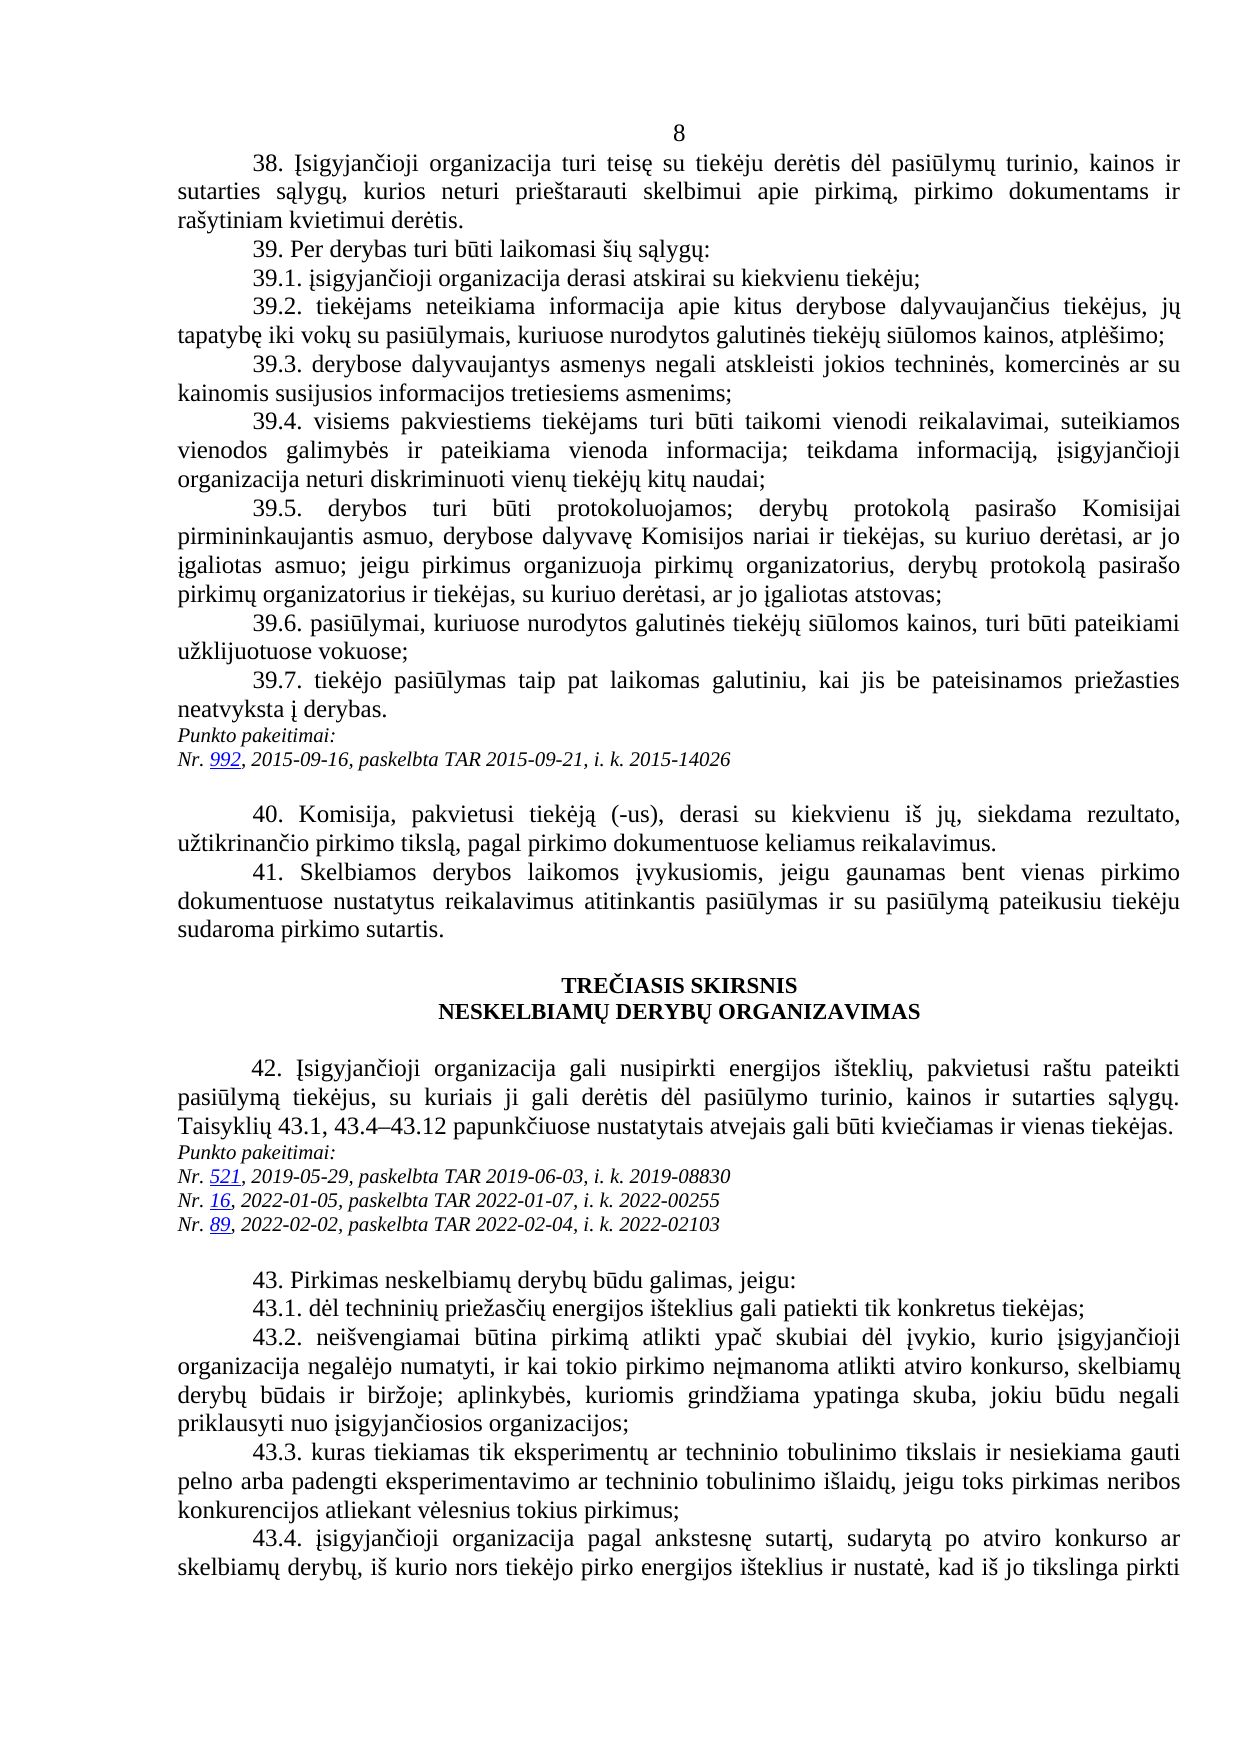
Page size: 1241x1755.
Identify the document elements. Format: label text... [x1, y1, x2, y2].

text 39. Per derybas turi būti laikomasi šių sąlygų: [177, 234, 1181, 263]
text 41. Skelbiamos derybos laikomos įvykusiomis, jeigu gaunamas bent vienas pirkimo dokumentuose nustatytus reikalavimus atitinkantis pasiūlymas ir su pasiūlymą pateikusiu tiekėju sudaroma pirkimo sutartis. [177, 857, 1181, 943]
text Nr. 521, 2019-05-29, paskelbta TAR 2019-06-03, i. k. 2019-08830 [177, 1164, 1181, 1188]
text 39.3. derybose dalyvaujantys asmenys negali atskleisti jokios techninės, komercinės ar su kainomis susijusios informacijos tretiesiems asmenims; [177, 349, 1181, 406]
text Nr. 89, 2022-02-02, paskelbta TAR 2022-02-04, i. k. 2022-02103 [177, 1212, 1181, 1236]
text 39.6. pasiūlymai, kuriuose nurodytos galutinės tiekėjų siūlomos kainos, turi būti pateikiami užklijuotuose vokuose; [177, 608, 1181, 665]
text Nr. 16, 2022-01-05, paskelbta TAR 2022-01-07, i. k. 2022-00255 [177, 1188, 1181, 1212]
text Punkto pakeitimai: [177, 723, 1181, 747]
text 42. Įsigyjančioji organizacija gali nusipirkti energijos išteklių, pakvietusi raštu pateikti pasiūlymą tiekėjus, su kuriais ji gali derėtis dėl pasiūlymo turinio, kainos ir sutarties sąlygų. Taisyklių 43.1, 43.4–43.12 papunkčiuose nustatytais atvejais gali būti kviečiamas ir vienas tiekėjas. [177, 1053, 1181, 1140]
text Nr. 992, 2015-09-16, paskelbta TAR 2015-09-21, i. k. 2015-14026 [177, 747, 1181, 771]
subtitle Neskelbiamų derybų organizavimas [177, 998, 1181, 1025]
text 43.3. kuras tiekiamas tik eksperimentų ar techninio tobulinimo tikslais ir nesiekiama gauti pelno arba padengti eksperimentavimo ar techninio tobulinimo išlaidų, jeigu toks pirkimas neribos konkurencijos atliekant vėlesnius tokius pirkimus; [177, 1437, 1181, 1523]
text 39.5. derybos turi būti protokoluojamos; derybų protokolą pasirašo Komisijai pirmininkaujantis asmuo, derybose dalyvavę Komisijos nariai ir tiekėjas, su kuriuo derėtasi, ar jo įgaliotas asmuo; jeigu pirkimus organizuoja pirkimų organizatorius, derybų protokolą pasirašo pirkimų organizatorius ir tiekėjas, su kuriuo derėtasi, ar jo įgaliotas atstovas; [177, 493, 1181, 608]
text 40. Komisija, pakvietusi tiekėją (-us), derasi su kiekvienu iš jų, siekdama rezultato, užtikrinančio pirkimo tikslą, pagal pirkimo dokumentuose keliamus reikalavimus. [177, 799, 1181, 857]
text 39.1. įsigyjančioji organizacija derasi atskirai su kiekvienu tiekėju; [177, 263, 1181, 291]
text 39.2. tiekėjams neteikiama informacija apie kitus derybose dalyvaujančius tiekėjus, jų tapatybę iki vokų su pasiūlymais, kuriuose nurodytos galutinės tiekėjų siūlomos kainos, atplėšimo; [177, 291, 1181, 349]
text 39.4. visiems pakviestiems tiekėjams turi būti taikomi vienodi reikalavimai, suteikiamos vienodos galimybės ir pateikiama vienoda informacija; teikdama informaciją, įsigyjančioji organizacija neturi diskriminuoti vienų tiekėjų kitų naudai; [177, 406, 1181, 493]
text 39.7. tiekėjo pasiūlymas taip pat laikomas galutiniu, kai jis be pateisinamos priežasties neatvyksta į derybas. [177, 665, 1181, 723]
text Punkto pakeitimai: [177, 1140, 1181, 1164]
text 43.4. įsigyjančioji organizacija pagal ankstesnę sutartį, sudarytą po atviro konkurso ar skelbiamų derybų, iš kurio nors tiekėjo pirko energijos išteklius ir nustatė, kad iš jo tikslinga pirkti [177, 1523, 1181, 1581]
text 43. Pirkimas neskelbiamų derybų būdu galimas, jeigu: [177, 1265, 1181, 1293]
subtitle TREČIasIS skirsnis [177, 972, 1181, 998]
text 43.1. dėl techninių priežasčių energijos išteklius gali patiekti tik konkretus tiekėjas; [177, 1293, 1181, 1322]
text 43.2. neišvengiamai būtina pirkimą atlikti ypač skubiai dėl įvykio, kurio įsigyjančioji organizacija negalėjo numatyti, ir kai tokio pirkimo neįmanoma atlikti atviro konkurso, skelbiamų derybų būdais ir biržoje; aplinkybės, kuriomis grindžiama ypatinga skuba, jokiu būdu negali priklausyti nuo įsigyjančiosios organizacijos; [177, 1322, 1181, 1437]
text 38. Įsigyjančioji organizacija turi teisę su tiekėju derėtis dėl pasiūlymų turinio, kainos ir sutarties sąlygų, kurios neturi prieštarauti skelbimui apie pirkimą, pirkimo dokumentams ir rašytiniam kvietimui derėtis. [177, 148, 1181, 234]
